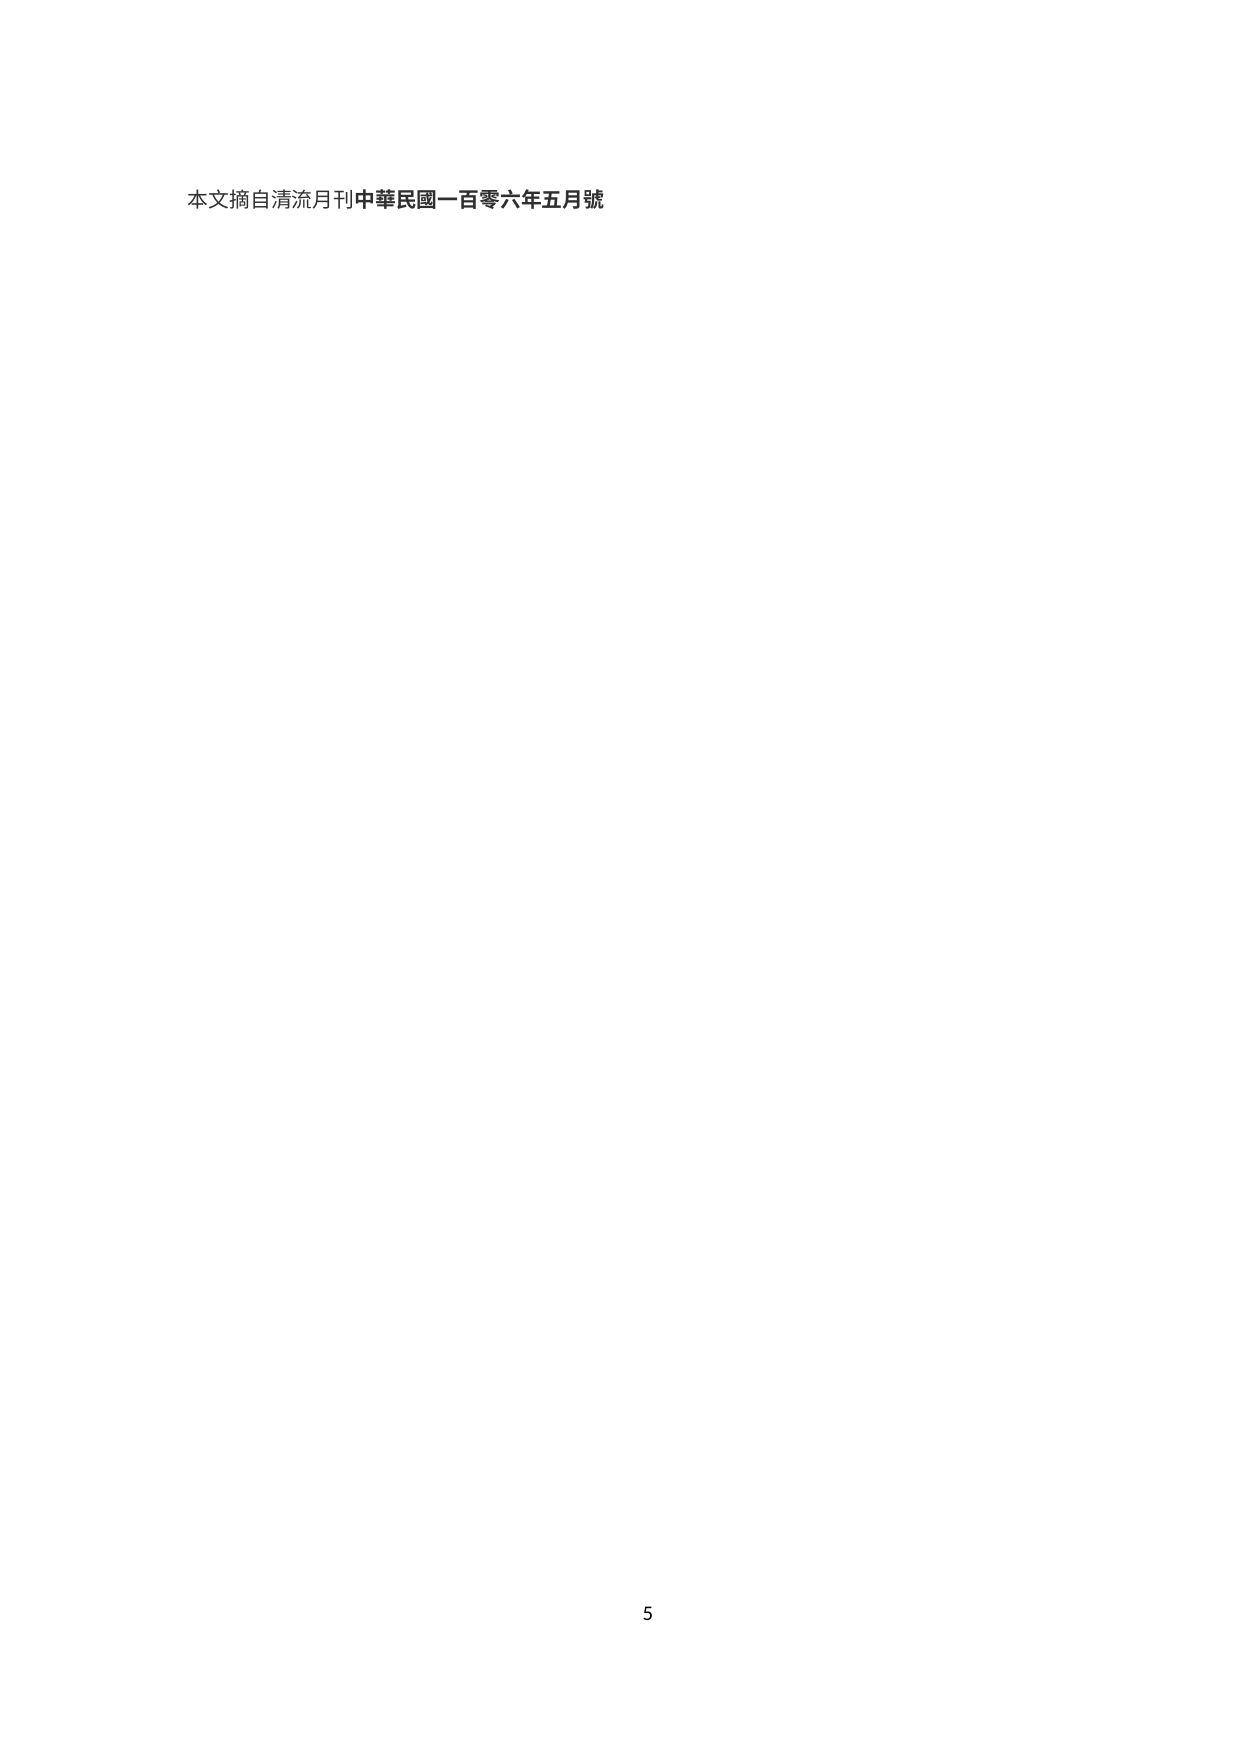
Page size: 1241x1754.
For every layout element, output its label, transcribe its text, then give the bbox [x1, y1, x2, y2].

text 本文摘自清流月刊中華民國一百零六年五月號 [187, 157, 1107, 219]
